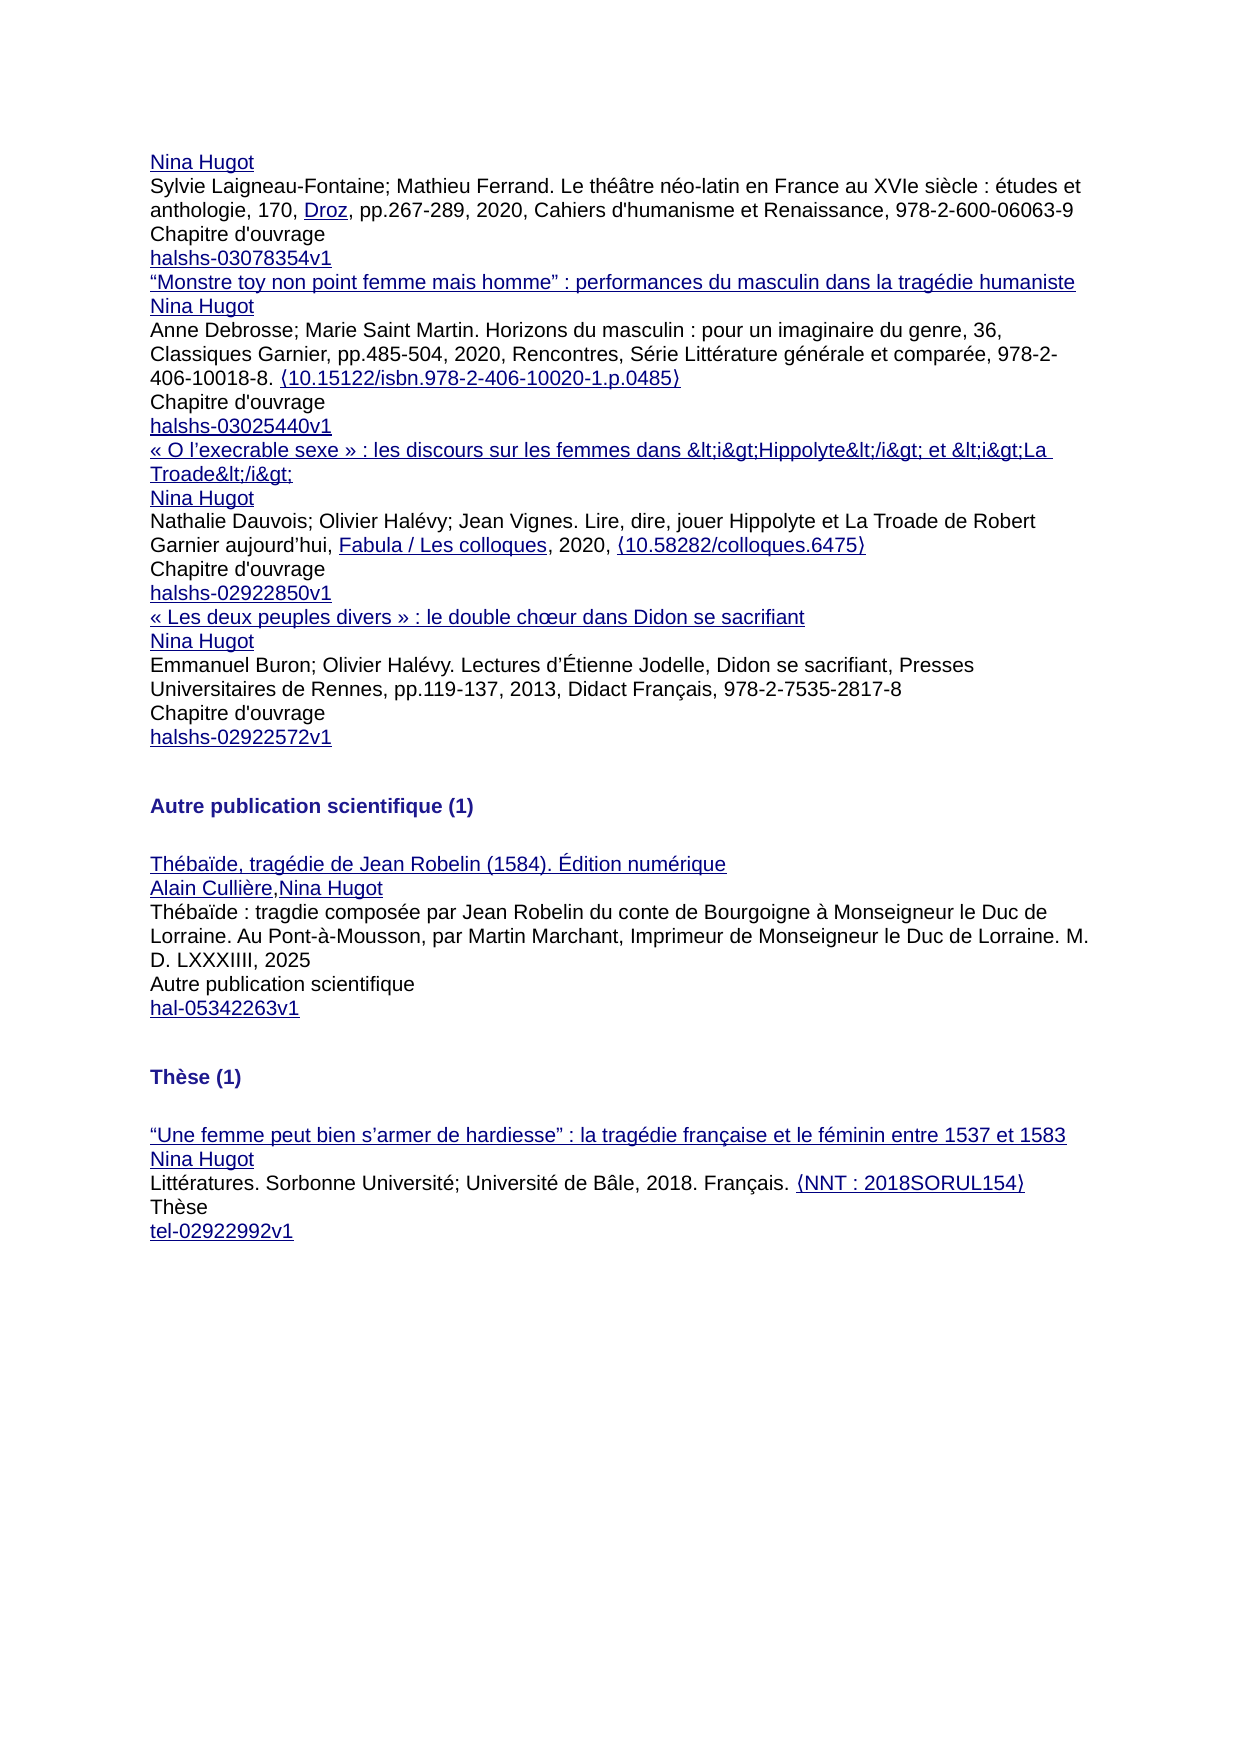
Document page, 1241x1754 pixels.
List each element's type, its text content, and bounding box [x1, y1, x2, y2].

table_header “Une femme peut bien s’armer de hardiesse” : la tragédie française et le féminin entre 1537 et 1583 Nina Hugot Littératures. Sorbonne Université; Université de Bâle, 2018. Français. ⟨NNT : 2018SORUL154⟩ Thèse tel-02922992v1 [150, 1123, 1090, 1243]
table_cell “Monstre toy non point femme mais homme” : performances du masculin dans la tragédie humaniste Nina Hugot Anne Debrosse; Marie Saint Martin. Horizons du masculin : pour un imaginaire du genre, 36, Classiques Garnier, pp.485-504, 2020, Rencontres, Série Littérature générale et comparée, 978-2-406-10018-8. ⟨10.15122/isbn.978-2-406-10020-1.p.0485⟩ Chapitre d'ouvrage halshs-03025440v1 [150, 270, 1090, 437]
table_header Thébaïde, tragédie de Jean Robelin (1584). Édition numérique Alain Cullière,Nina Hugot Thébaïde : tragdie composée par Jean Robelin du conte de Bourgoigne à Monseigneur le Duc de Lorraine. Au Pont-à-Mousson, par Martin Marchant, Imprimeur de Monseigneur le Duc de Lorraine. M. D. LXXXIIII, 2025 Autre publication scientifique hal-05342263v1 [150, 852, 1090, 1020]
table_cell « Les deux peuples divers » : le double chœur dans Didon se sacrifiant Nina Hugot Emmanuel Buron; Olivier Halévy. Lectures d’Étienne Jodelle, Didon se sacrifiant, Presses Universitaires de Rennes, pp.119‑137, 2013, Didact Français, 978-2-7535-2817-8 Chapitre d'ouvrage halshs-02922572v1 [150, 605, 1090, 749]
subtitle Autre publication scientifique (1) [150, 794, 1090, 818]
table_cell « O l’execrable sexe » : les discours sur les femmes dans &lt;i&gt;Hippolyte&lt;/i&gt; et &lt;i&gt;La Troade&lt;/i&gt; Nina Hugot Nathalie Dauvois; Olivier Halévy; Jean Vignes. Lire, dire, jouer Hippolyte et La Troade de Robert Garnier aujourd’hui, Fabula / Les colloques, 2020, ⟨10.58282/colloques.6475⟩ Chapitre d'ouvrage halshs-02922850v1 [150, 438, 1090, 605]
subtitle Thèse (1) [150, 1064, 1090, 1088]
table_cell Nina Hugot Sylvie Laigneau-Fontaine; Mathieu Ferrand. Le théâtre néo-latin en France au XVIe siècle : études et anthologie, 170, Droz, pp.267-289, 2020, Cahiers d'humanisme et Renaissance, 978-2-600-06063-9 Chapitre d'ouvrage halshs-03078354v1 [150, 150, 1090, 270]
